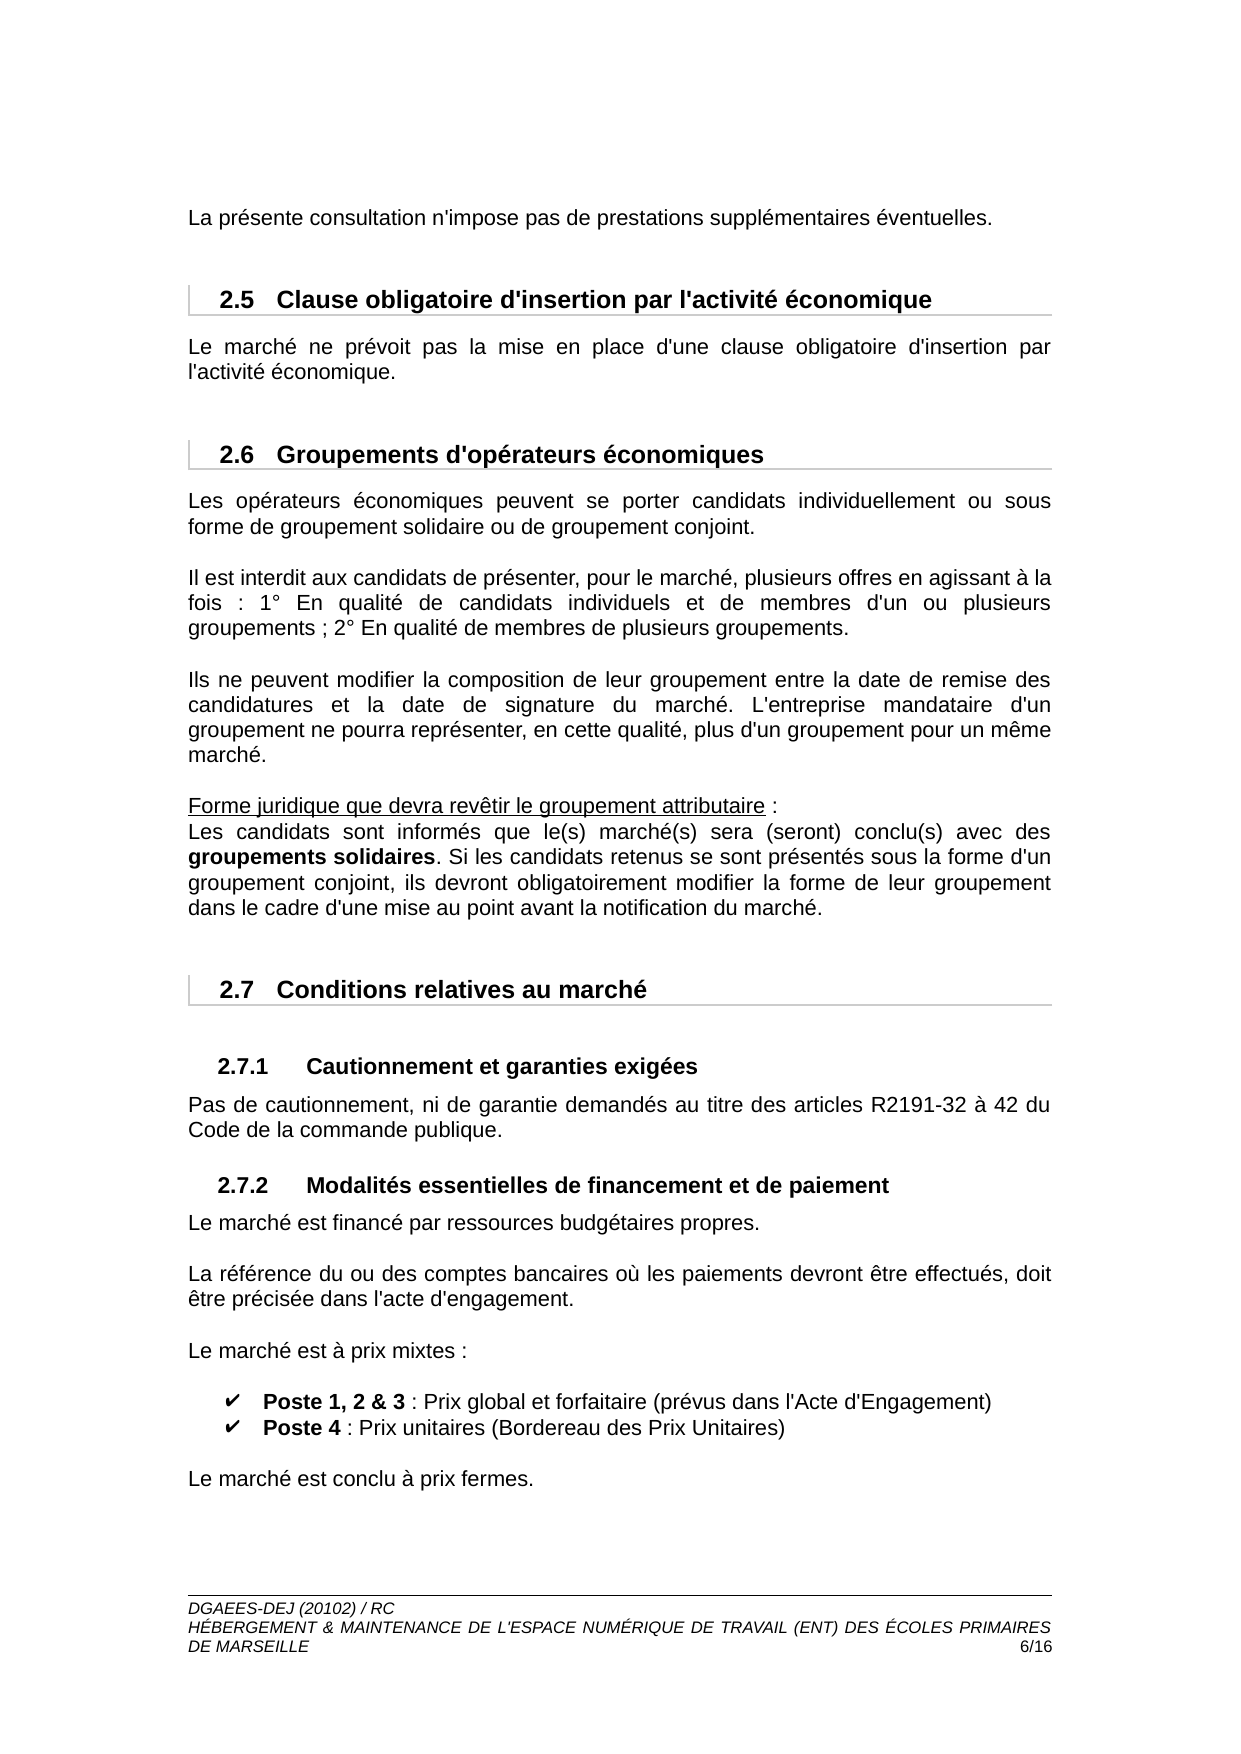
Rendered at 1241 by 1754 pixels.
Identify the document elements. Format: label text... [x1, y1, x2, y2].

subtitle Clause obligatoire d'insertion par l'activité économique [190, 285, 1052, 314]
list Poste 4 : Prix unitaires (Bordereau des Prix Unitaires) [225, 1414, 1052, 1440]
subtitle Conditions relatives au marché [190, 975, 1052, 1004]
text Les candidats sont informés que le(s) marché(s) sera (seront) conclu(s) avec des groupements solidaires. Si les candidats retenus se sont présentés sous la forme d'un groupement conjoint, ils devront obligatoirement modifier la forme de leur groupement dans le cadre d'une mise au point avant la notification du marché. [188, 819, 1052, 920]
text Forme juridique que devra revêtir le groupement attributaire : [188, 793, 1052, 818]
text Le marché est à prix mixtes : [188, 1338, 1052, 1363]
text Il est interdit aux candidats de présenter, pour le marché, plusieurs offres en agissant à la fois : 1° En qualité de candidats individuels et de membres d'un ou plusieurs groupements ; 2° En qualité de membres de plusieurs groupements. [188, 565, 1052, 640]
list Poste 1, 2 & 3 : Prix global et forfaitaire (prévus dans l'Acte d'Engagement) [225, 1389, 1052, 1414]
subtitle Modalités essentielles de financement et de paiement [188, 1172, 1052, 1198]
text Les opérateurs économiques peuvent se porter candidats individuellement ou sous forme de groupement solidaire ou de groupement conjoint. [188, 488, 1052, 539]
text La présente consultation n'impose pas de prestations supplémentaires éventuelles. [188, 204, 1052, 230]
text La référence du ou des comptes bancaires où les paiements devront être effectués, doit être précisée dans l'acte d'engagement. [188, 1261, 1052, 1312]
text Ils ne peuvent modifier la composition de leur groupement entre la date de remise des candidatures et la date de signature du marché. L'entreprise mandataire d'un groupement ne pourra représenter, en cette qualité, plus d'un groupement pour un même marché. [188, 666, 1052, 767]
text Le marché est financé par ressources budgétaires propres. [188, 1210, 1052, 1235]
text Le marché est conclu à prix fermes. [188, 1466, 1052, 1491]
subtitle Groupements d'opérateurs économiques [188, 439, 1052, 468]
text Pas de cautionnement, ni de garantie demandés au titre des articles R2191-32 à 42 du Code de la commande publique. [188, 1091, 1052, 1142]
subtitle Cautionnement et garanties exigées [188, 1053, 1052, 1079]
text Le marché ne prévoit pas la mise en place d'une clause obligatoire d'insertion par l'activité économique. [188, 334, 1052, 384]
